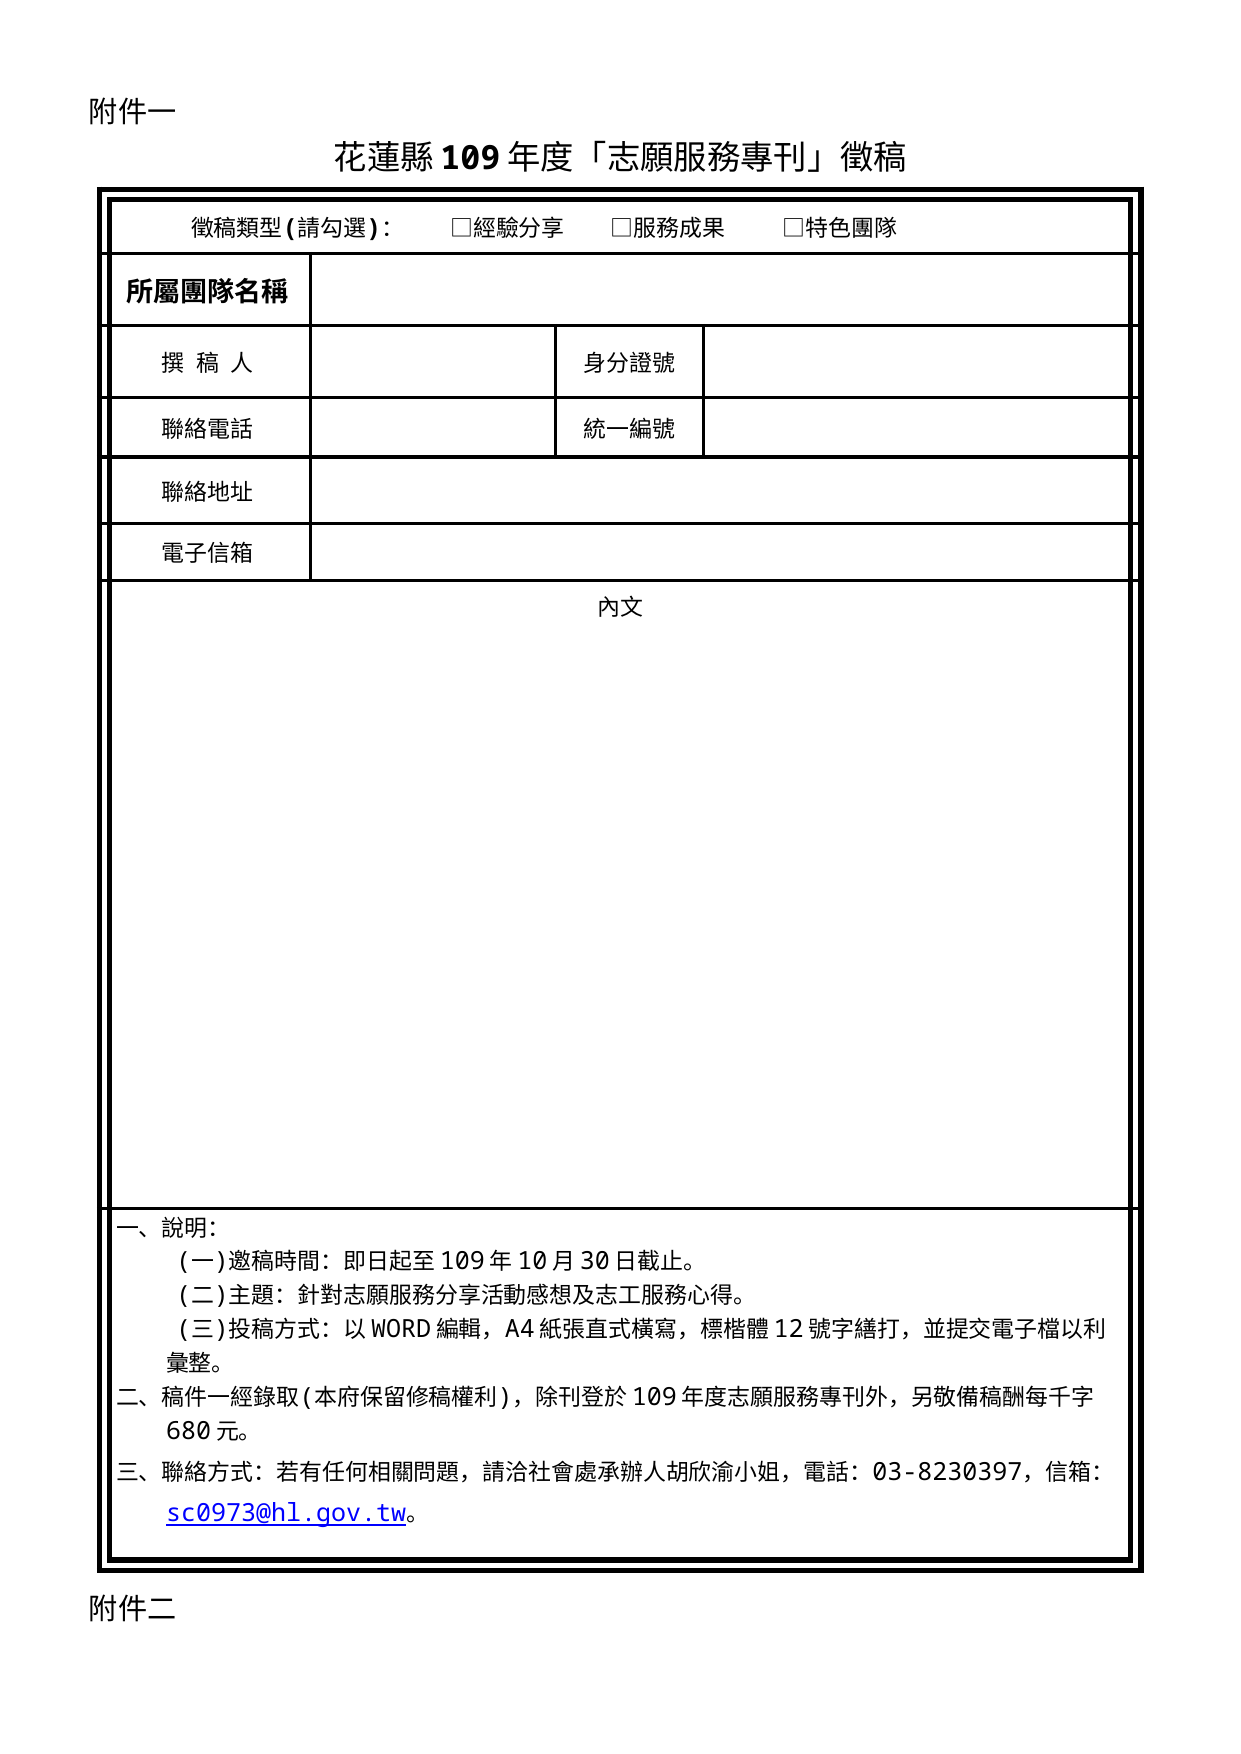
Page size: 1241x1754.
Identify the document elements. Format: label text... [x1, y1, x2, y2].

table_cell 一、說明： (一)邀稿時間：即日起至109年10月30日截止。 (二)主題：針對志願服務分享活動感想及志工服務心得。 (三)投稿方式：以WORD編輯，A4紙張直式橫寫，標楷體12號字繕打，並提交電子檔以利彙整。 二、稿件一經錄取(本府保留修稿權利)，除刊登於109年度志願服務專刊外，另敬備稿酬每千字680元。 三、聯絡方式：若有任何相關問題，請洽社會處承辦人胡欣渝小姐，電話：03-8230397，信箱：sc0973@hl.gov.tw。 [112, 1210, 1128, 1557]
text 附件二 [89, 1573, 1152, 1631]
table_cell 聯絡地址 [112, 459, 309, 522]
table_cell [312, 525, 1128, 579]
table_cell [705, 327, 1128, 396]
table_cell [312, 327, 554, 396]
text 花蓮縣109年度「志願服務專刊」徵稿 [89, 131, 1152, 179]
table_cell 所屬團隊名稱 [112, 255, 309, 324]
table_cell 內文 [112, 582, 1128, 1207]
table_cell 電子信箱 [112, 525, 309, 579]
text 附件一 [89, 89, 1152, 131]
table_cell [312, 399, 554, 455]
table_cell [312, 459, 1128, 522]
table_cell 撰 稿 人 [112, 327, 309, 396]
table_cell 聯絡電話 [112, 399, 309, 455]
table_cell [312, 255, 1128, 324]
table_header 徵稿類型(請勾選)： □經驗分享 □服務成果 □特色團隊 [105, 192, 1136, 252]
table_cell 統一編號 [557, 399, 702, 455]
table_cell [705, 399, 1128, 455]
table_cell 身分證號 [557, 327, 702, 396]
